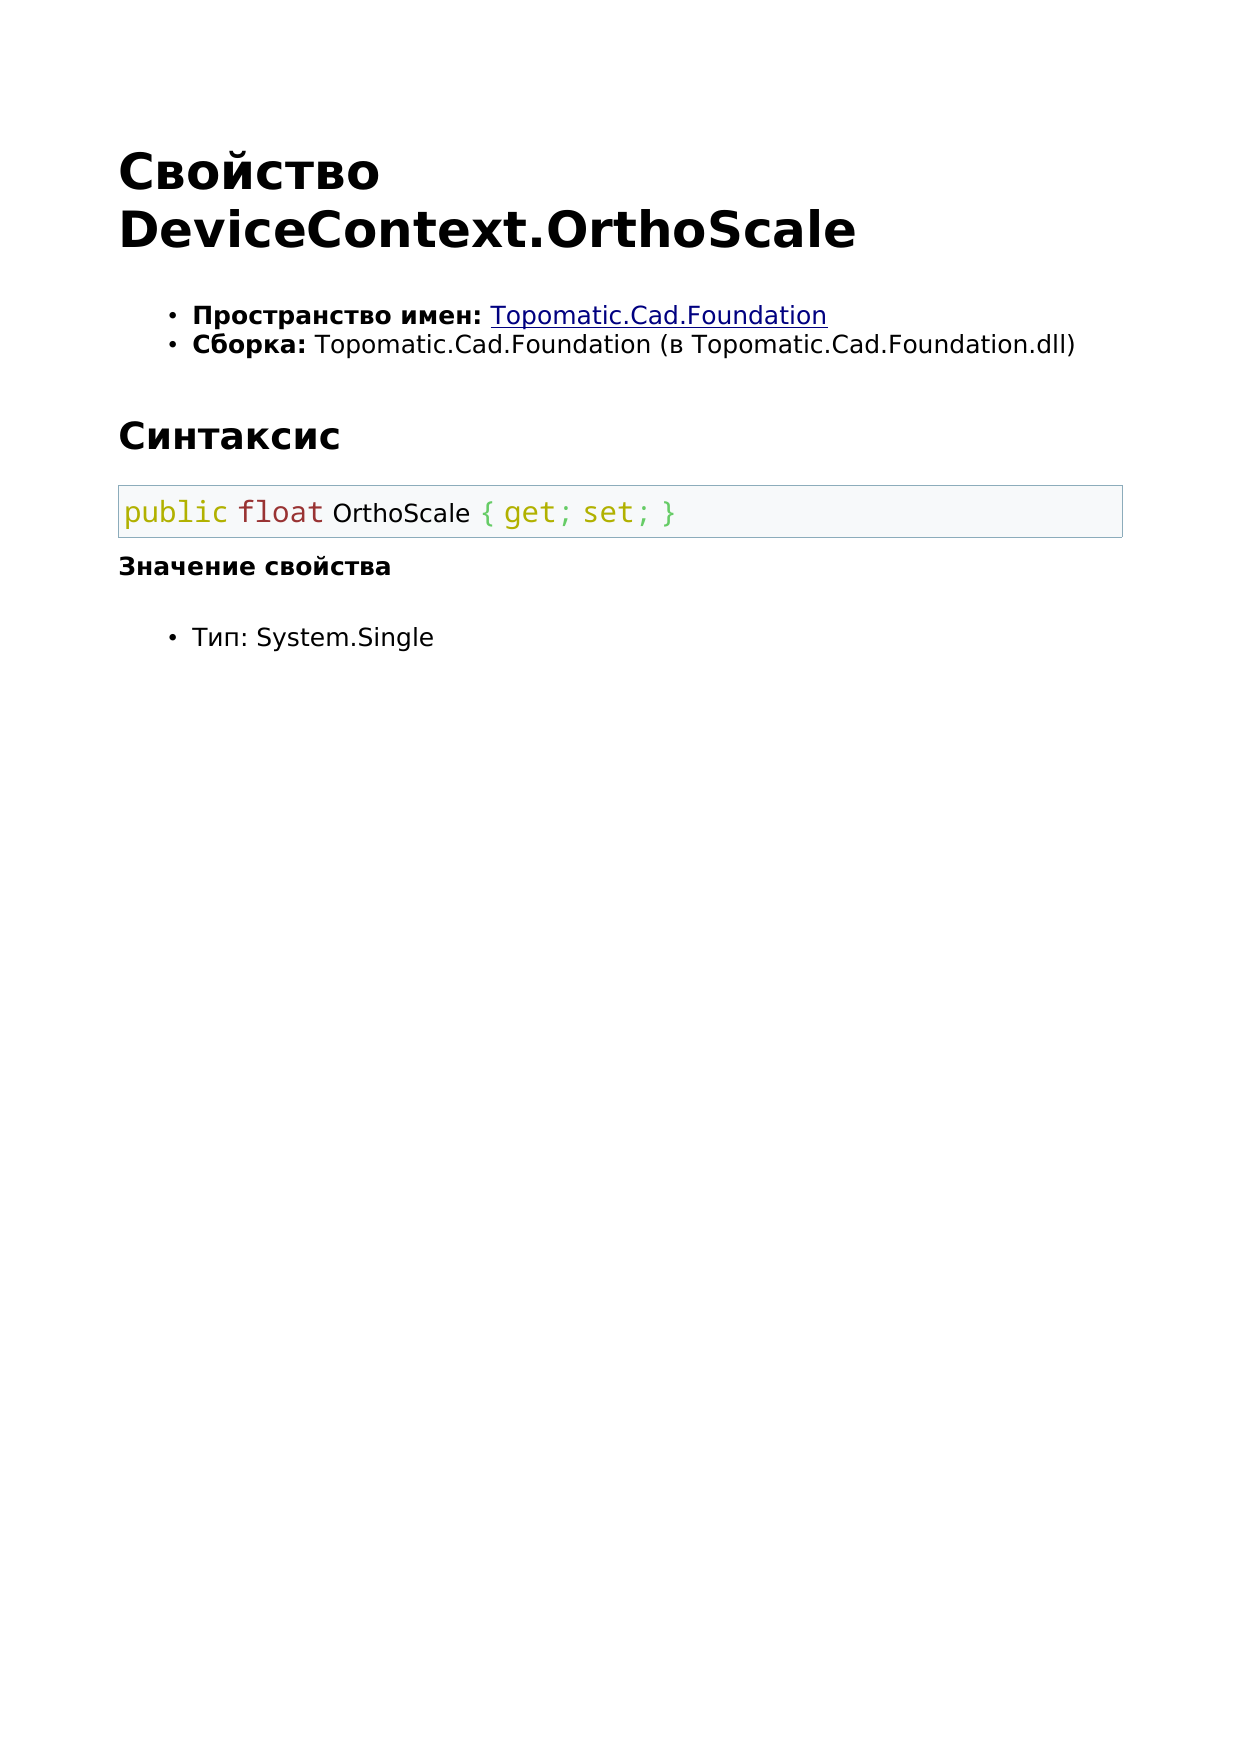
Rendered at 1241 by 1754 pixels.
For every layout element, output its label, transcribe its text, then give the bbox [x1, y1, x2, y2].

subtitle Синтаксис [118, 414, 1122, 458]
list Сборка: Topomatic.Cad.Foundation (в Topomatic.Cad.Foundation.dll) [177, 331, 1122, 360]
table_header public float OrthoScale { get; set; } [119, 486, 1122, 537]
text Значение свойства [118, 552, 1122, 581]
list Пространство имен: Topomatic.Cad.Foundation [177, 302, 1122, 331]
subtitle Свойство DeviceContext.OrthoScale [118, 143, 1122, 259]
list Тип: System.Single [177, 623, 1122, 652]
